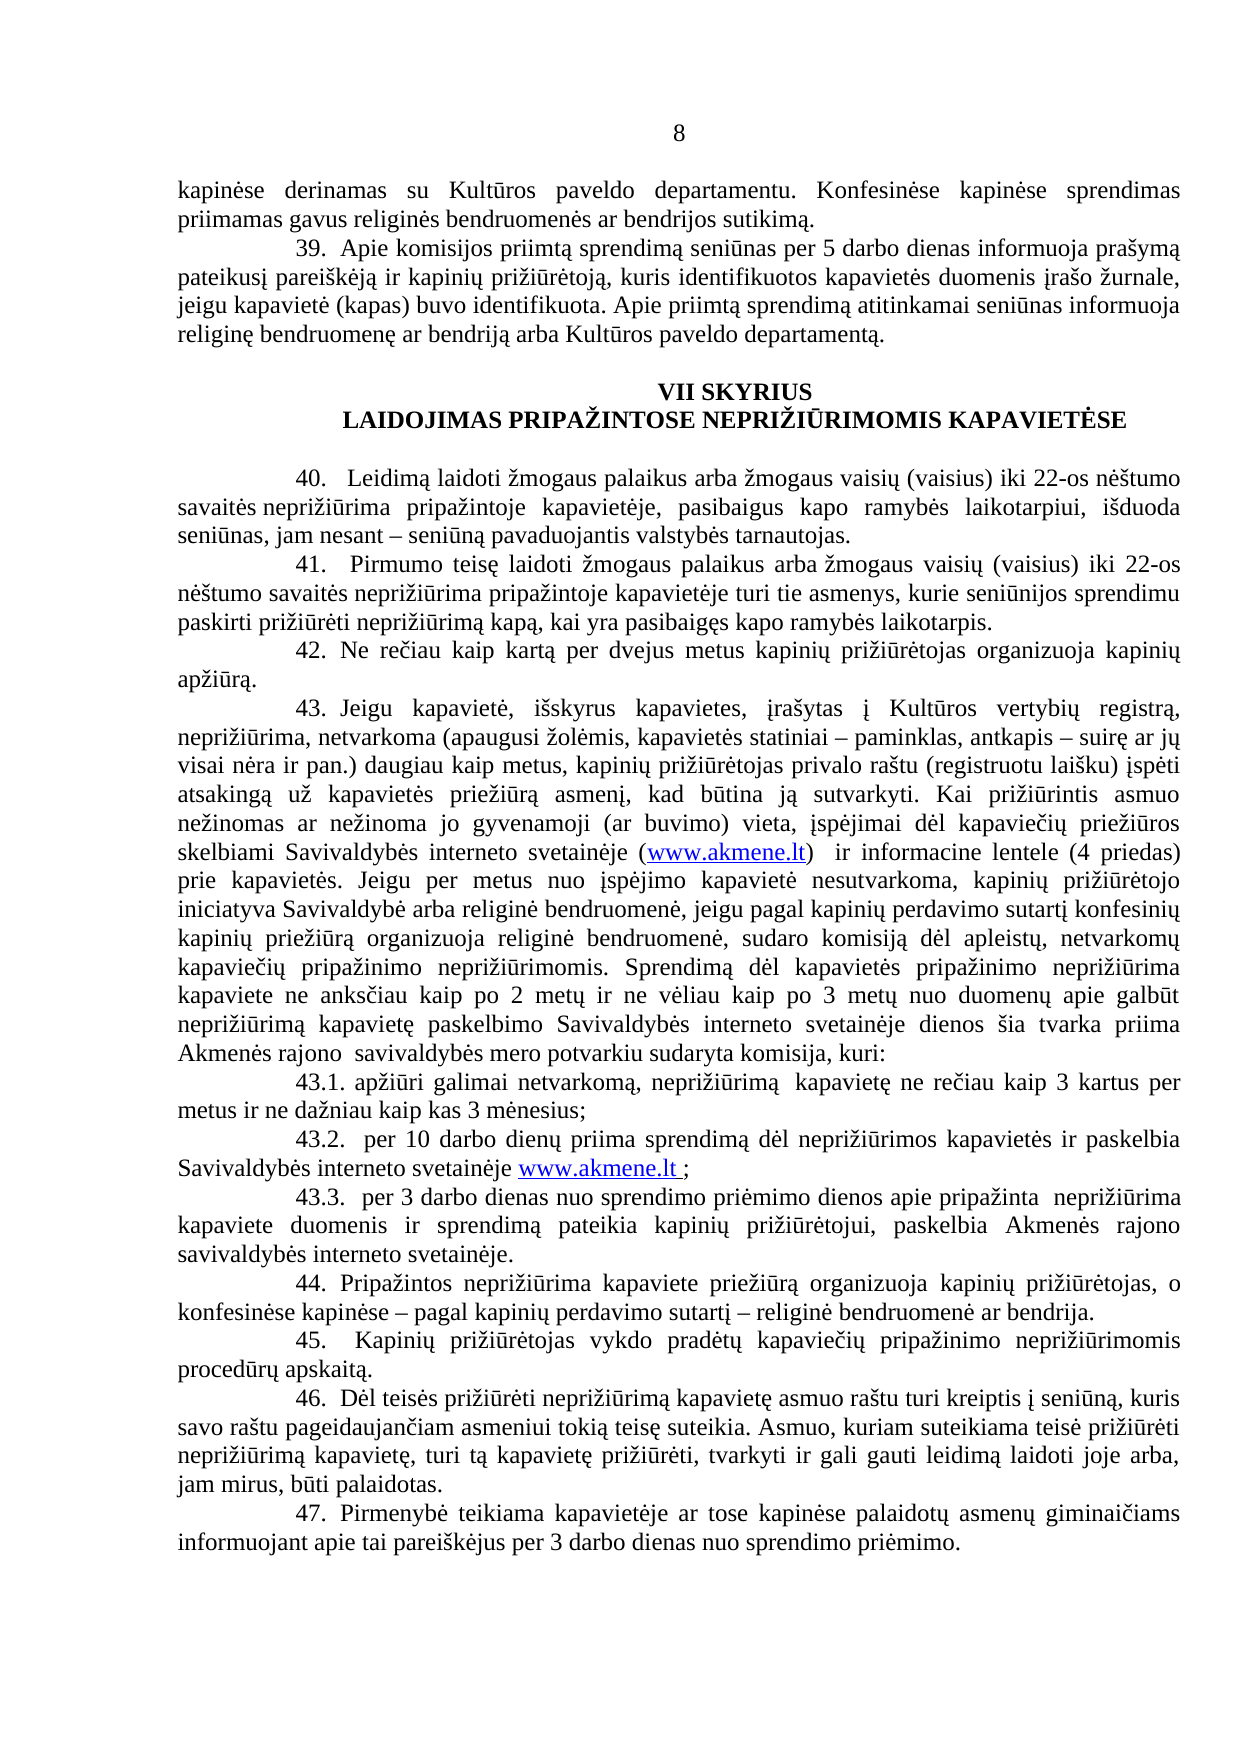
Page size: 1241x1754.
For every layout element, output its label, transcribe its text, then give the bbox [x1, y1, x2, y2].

text 47. Pirmenybė teikiama kapavietėje ar tose kapinėse palaidotų asmenų giminaičiams informuojant apie tai pareiškėjus per 3 darbo dienas nuo sprendimo priėmimo. [177, 1498, 1181, 1556]
text 39. Apie komisijos priimtą sprendimą seniūnas per 5 darbo dienas informuoja prašymą pateikusį pareiškėją ir kapinių prižiūrėtoją, kuris identifikuotos kapavietės duomenis įrašo žurnale, jeigu kapavietė (kapas) buvo identifikuota. Apie priimtą sprendimą atitinkamai seniūnas informuoja religinę bendruomenę ar bendriją arba Kultūros paveldo departamentą. [177, 233, 1181, 348]
text kapinėse derinamas su Kultūros paveldo departamentu. Konfesinėse kapinėse sprendimas priimamas gavus religinės bendruomenės ar bendrijos sutikimą. [177, 176, 1181, 233]
text 46. Dėl teisės prižiūrėti neprižiūrimą kapavietę asmuo raštu turi kreiptis į seniūną, kuris savo raštu pageidaujančiam asmeniui tokią teisę suteikia. Asmuo, kuriam suteikiama teisė prižiūrėti neprižiūrimą kapavietę, turi tą kapavietę prižiūrėti, tvarkyti ir gali gauti leidimą laidoti joje arba, jam mirus, būti palaidotas. [177, 1383, 1181, 1498]
text 45. Kapinių prižiūrėtojas vykdo pradėtų kapaviečių pripažinimo neprižiūrimomis procedūrų apskaitą. [177, 1326, 1181, 1383]
text VII SKYRIUS [288, 377, 1181, 406]
text 44. Pripažintos neprižiūrima kapaviete priežiūrą organizuoja kapinių prižiūrėtojas, o konfesinėse kapinėse – pagal kapinių perdavimo sutartį – religinė bendruomenė ar bendrija. [177, 1268, 1181, 1326]
text 43.1. apžiūri galimai netvarkomą, neprižiūrimą kapavietę ne rečiau kaip 3 kartus per metus ir ne dažniau kaip kas 3 mėnesius; [177, 1067, 1181, 1124]
text 43.3. per 3 darbo dienas nuo sprendimo priėmimo dienos apie pripažinta neprižiūrima kapaviete duomenis ir sprendimą pateikia kapinių prižiūrėtojui, paskelbia Akmenės rajono savivaldybės interneto svetainėje. [177, 1182, 1181, 1268]
text 41. Pirmumo teisę laidoti žmogaus palaikus arba žmogaus vaisių (vaisius) iki 22-os nėštumo savaitės neprižiūrima pripažintoje kapavietėje turi tie asmenys, kurie seniūnijos sprendimu paskirti prižiūrėti neprižiūrimą kapą, kai yra pasibaigęs kapo ramybės laikotarpis. [177, 549, 1181, 636]
text 43. Jeigu kapavietė, išskyrus kapavietes, įrašytas į Kultūros vertybių registrą, neprižiūrima, netvarkoma (apaugusi žolėmis, kapavietės statiniai – paminklas, antkapis – suirę ar jų visai nėra ir pan.) daugiau kaip metus, kapinių prižiūrėtojas privalo raštu (registruotu laišku) įspėti atsakingą už kapavietės priežiūrą asmenį, kad būtina ją sutvarkyti. Kai prižiūrintis asmuo nežinomas ar nežinoma jo gyvenamoji (ar buvimo) vieta, įspėjimai dėl kapaviečių priežiūros skelbiami Savivaldybės interneto svetainėje (www.akmene.lt) ir informacine lentele (4 priedas) prie kapavietės. Jeigu per metus nuo įspėjimo kapavietė nesutvarkoma, kapinių prižiūrėtojo iniciatyva Savivaldybė arba religinė bendruomenė, jeigu pagal kapinių perdavimo sutartį konfesinių kapinių priežiūrą organizuoja religinė bendruomenė, sudaro komisiją dėl apleistų, netvarkomų kapaviečių pripažinimo neprižiūrimomis. Sprendimą dėl kapavietės pripažinimo neprižiūrima kapaviete ne anksčiau kaip po 2 metų ir ne vėliau kaip po 3 metų nuo duomenų apie galbūt neprižiūrimą kapavietę paskelbimo Savivaldybės interneto svetainėje dienos šia tvarka priima Akmenės rajono savivaldybės mero potvarkiu sudaryta komisija, kuri: [177, 693, 1181, 1067]
text LAIDOJIMAS PRIPAŽINTOSE NEPRIŽIŪRIMOMIS KAPAVIETĖSE [288, 406, 1181, 434]
text 42. Ne rečiau kaip kartą per dvejus metus kapinių prižiūrėtojas organizuoja kapinių apžiūrą. [177, 636, 1181, 693]
text 43.2. per 10 darbo dienų priima sprendimą dėl neprižiūrimos kapavietės ir paskelbia Savivaldybės interneto svetainėje www.akmene.lt ; [177, 1124, 1181, 1182]
text 40. Leidimą laidoti žmogaus palaikus arba žmogaus vaisių (vaisius) iki 22-os nėštumo savaitės neprižiūrima pripažintoje kapavietėje, pasibaigus kapo ramybės laikotarpiui, išduoda seniūnas, jam nesant – seniūną pavaduojantis valstybės tarnautojas. [177, 463, 1181, 549]
